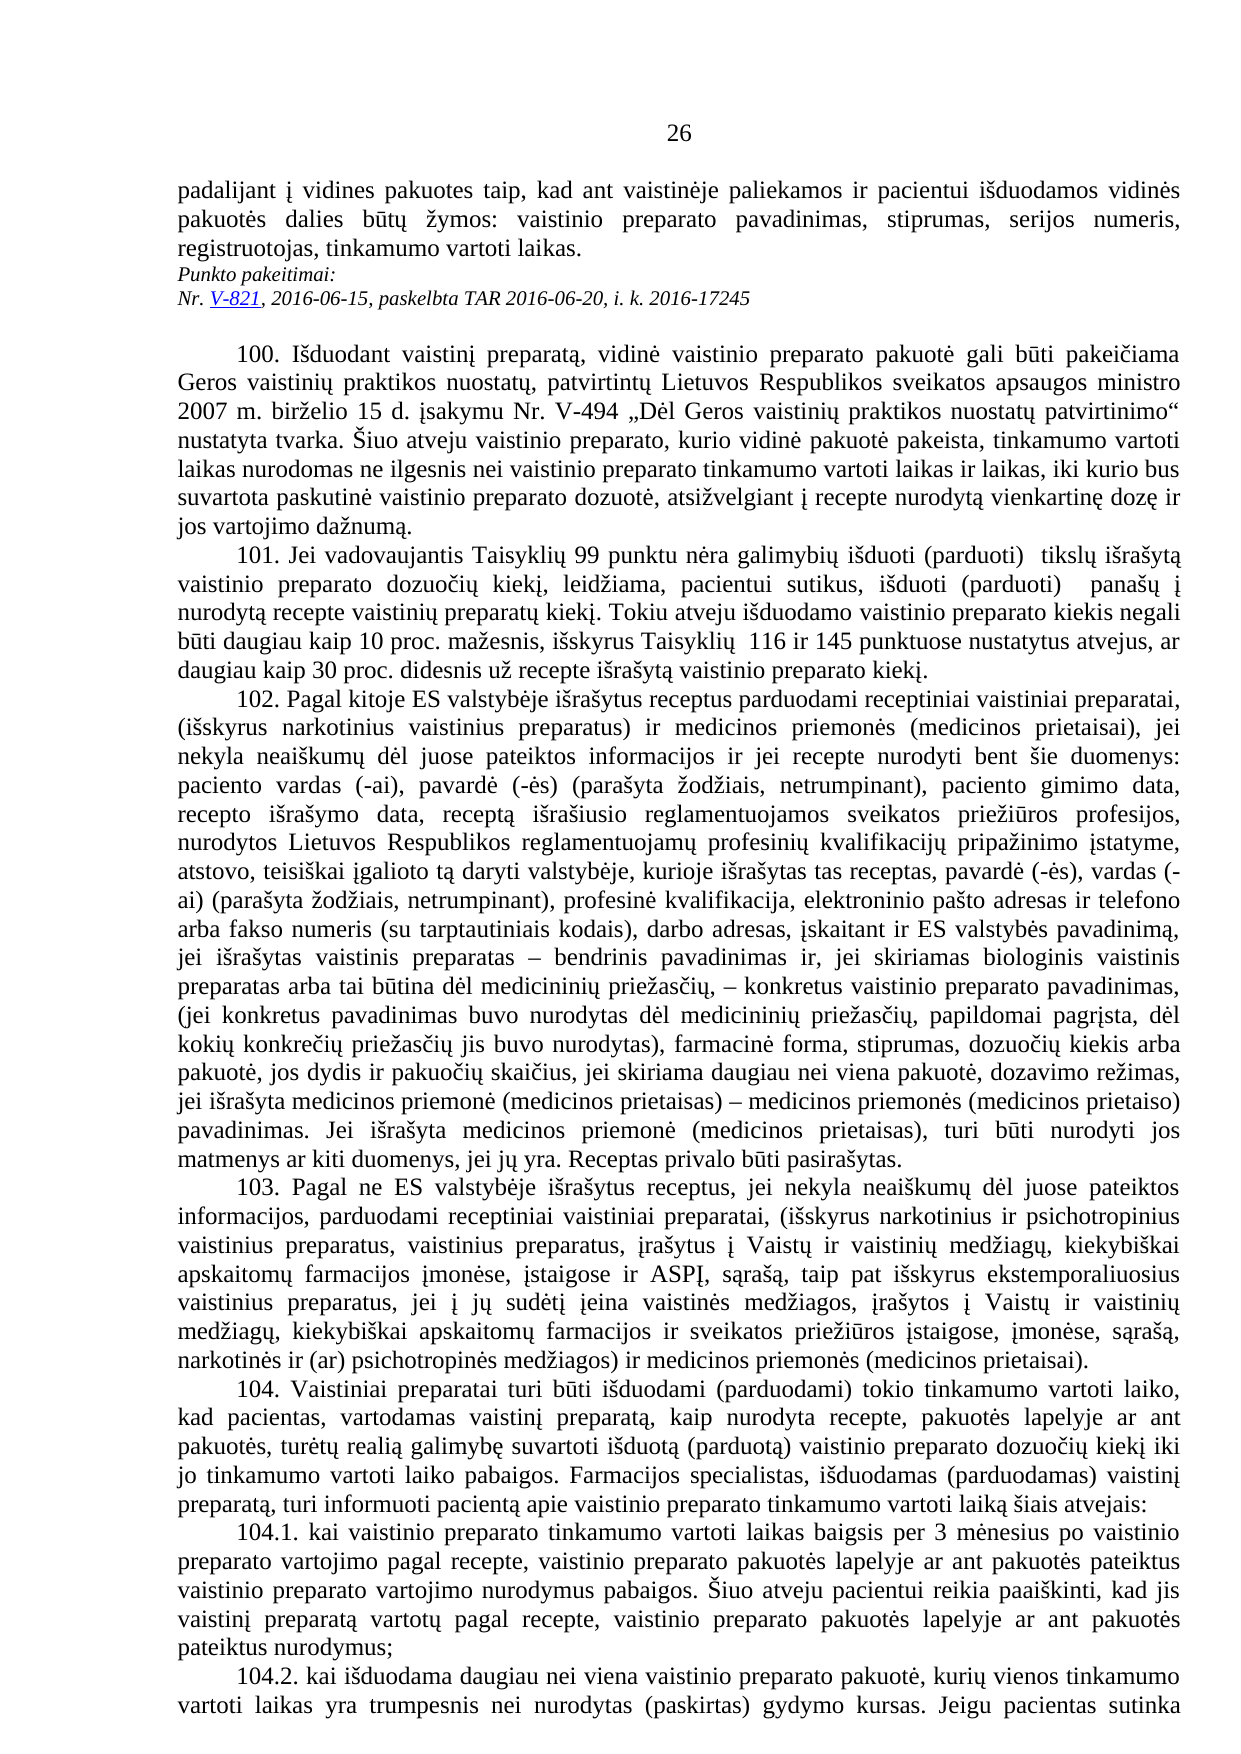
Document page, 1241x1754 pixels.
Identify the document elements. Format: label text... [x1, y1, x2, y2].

text 104. Vaistiniai preparatai turi būti išduodami (parduodami) tokio tinkamumo vartoti laiko, kad pacientas, vartodamas vaistinį preparatą, kaip nurodyta recepte, pakuotės lapelyje ar ant pakuotės, turėtų realią galimybę suvartoti išduotą (parduotą) vaistinio preparato dozuočių kiekį iki jo tinkamumo vartoti laiko pabaigos. Farmacijos specialistas, išduodamas (parduodamas) vaistinį preparatą, turi informuoti pacientą apie vaistinio preparato tinkamumo vartoti laiką šiais atvejais: [177, 1374, 1181, 1517]
text 104.1. kai vaistinio preparato tinkamumo vartoti laikas baigsis per 3 mėnesius po vaistinio preparato vartojimo pagal recepte, vaistinio preparato pakuotės lapelyje ar ant pakuotės pateiktus vaistinio preparato vartojimo nurodymus pabaigos. Šiuo atveju pacientui reikia paaiškinti, kad jis vaistinį preparatą vartotų pagal recepte, vaistinio preparato pakuotės lapelyje ar ant pakuotės pateiktus nurodymus; [177, 1517, 1181, 1661]
text 104.2. kai išduodama daugiau nei viena vaistinio preparato pakuotė, kurių vienos tinkamumo vartoti laikas yra trumpesnis nei nurodytas (paskirtas) gydymo kursas. Jeigu pacientas sutinka [177, 1661, 1181, 1719]
text 100. Išduodant vaistinį preparatą, vidinė vaistinio preparato pakuotė gali būti pakeičiama Geros vaistinių praktikos nuostatų, patvirtintų Lietuvos Respublikos sveikatos apsaugos ministro 2007 m. birželio 15 d. įsakymu Nr. V-494 „Dėl Geros vaistinių praktikos nuostatų patvirtinimo“ nustatyta tvarka. Šiuo atveju vaistinio preparato, kurio vidinė pakuotė pakeista, tinkamumo vartoti laikas nurodomas ne ilgesnis nei vaistinio preparato tinkamumo vartoti laikas ir laikas, iki kurio bus suvartota paskutinė vaistinio preparato dozuotė, atsižvelgiant į recepte nurodytą vienkartinę dozę ir jos vartojimo dažnumą. [177, 339, 1181, 540]
text 102. Pagal kitoje ES valstybėje išrašytus receptus parduodami receptiniai vaistiniai preparatai, (išskyrus narkotinius vaistinius preparatus) ir medicinos priemonės (medicinos prietaisai), jei nekyla neaiškumų dėl juose pateiktos informacijos ir jei recepte nurodyti bent šie duomenys: paciento vardas (-ai), pavardė (-ės) (parašyta žodžiais, netrumpinant), paciento gimimo data, recepto išrašymo data, receptą išrašiusio reglamentuojamos sveikatos priežiūros profesijos, nurodytos Lietuvos Respublikos reglamentuojamų profesinių kvalifikacijų pripažinimo įstatyme, atstovo, teisiškai įgalioto tą daryti valstybėje, kurioje išrašytas tas receptas, pavardė (-ės), vardas (-ai) (parašyta žodžiais, netrumpinant), profesinė kvalifikacija, elektroninio pašto adresas ir telefono arba fakso numeris (su tarptautiniais kodais), darbo adresas, įskaitant ir ES valstybės pavadinimą, jei išrašytas vaistinis preparatas – bendrinis pavadinimas ir, jei skiriamas biologinis vaistinis preparatas arba tai būtina dėl medicininių priežasčių, – konkretus vaistinio preparato pavadinimas, (jei konkretus pavadinimas buvo nurodytas dėl medicininių priežasčių, papildomai pagrįsta, dėl kokių konkrečių priežasčių jis buvo nurodytas), farmacinė forma, stiprumas, dozuočių kiekis arba pakuotė, jos dydis ir pakuočių skaičius, jei skiriama daugiau nei viena pakuotė, dozavimo režimas, jei išrašyta medicinos priemonė (medicinos prietaisas) – medicinos priemonės (medicinos prietaiso) pavadinimas. Jei išrašyta medicinos priemonė (medicinos prietaisas), turi būti nurodyti jos matmenys ar kiti duomenys, jei jų yra. Receptas privalo būti pasirašytas. [177, 684, 1181, 1172]
text padalijant į vidines pakuotes taip, kad ant vaistinėje paliekamos ir pacientui išduodamos vidinės pakuotės dalies būtų žymos: vaistinio preparato pavadinimas, stiprumas, serijos numeris, registruotojas, tinkamumo vartoti laikas. [177, 176, 1181, 262]
text 101. Jei vadovaujantis Taisyklių 99 punktu nėra galimybių išduoti (parduoti) tikslų išrašytą vaistinio preparato dozuočių kiekį, leidžiama, pacientui sutikus, išduoti (parduoti) panašų į nurodytą recepte vaistinių preparatų kiekį. Tokiu atveju išduodamo vaistinio preparato kiekis negali būti daugiau kaip 10 proc. mažesnis, išskyrus Taisyklių 116 ir 145 punktuose nustatytus atvejus, ar daugiau kaip 30 proc. didesnis už recepte išrašytą vaistinio preparato kiekį. [177, 540, 1181, 684]
text Punkto pakeitimai: [177, 262, 1181, 286]
text Nr. V-821, 2016-06-15, paskelbta TAR 2016-06-20, i. k. 2016-17245 [177, 286, 1181, 310]
text 103. Pagal ne ES valstybėje išrašytus receptus, jei nekyla neaiškumų dėl juose pateiktos informacijos, parduodami receptiniai vaistiniai preparatai, (išskyrus narkotinius ir psichotropinius vaistinius preparatus, vaistinius preparatus, įrašytus į Vaistų ir vaistinių medžiagų, kiekybiškai apskaitomų farmacijos įmonėse, įstaigose ir ASPĮ, sąrašą, taip pat išskyrus ekstemporaliuosius vaistinius preparatus, jei į jų sudėtį įeina vaistinės medžiagos, įrašytos į Vaistų ir vaistinių medžiagų, kiekybiškai apskaitomų farmacijos ir sveikatos priežiūros įstaigose, įmonėse, sąrašą, narkotinės ir (ar) psichotropinės medžiagos) ir medicinos priemonės (medicinos prietaisai). [177, 1172, 1181, 1374]
